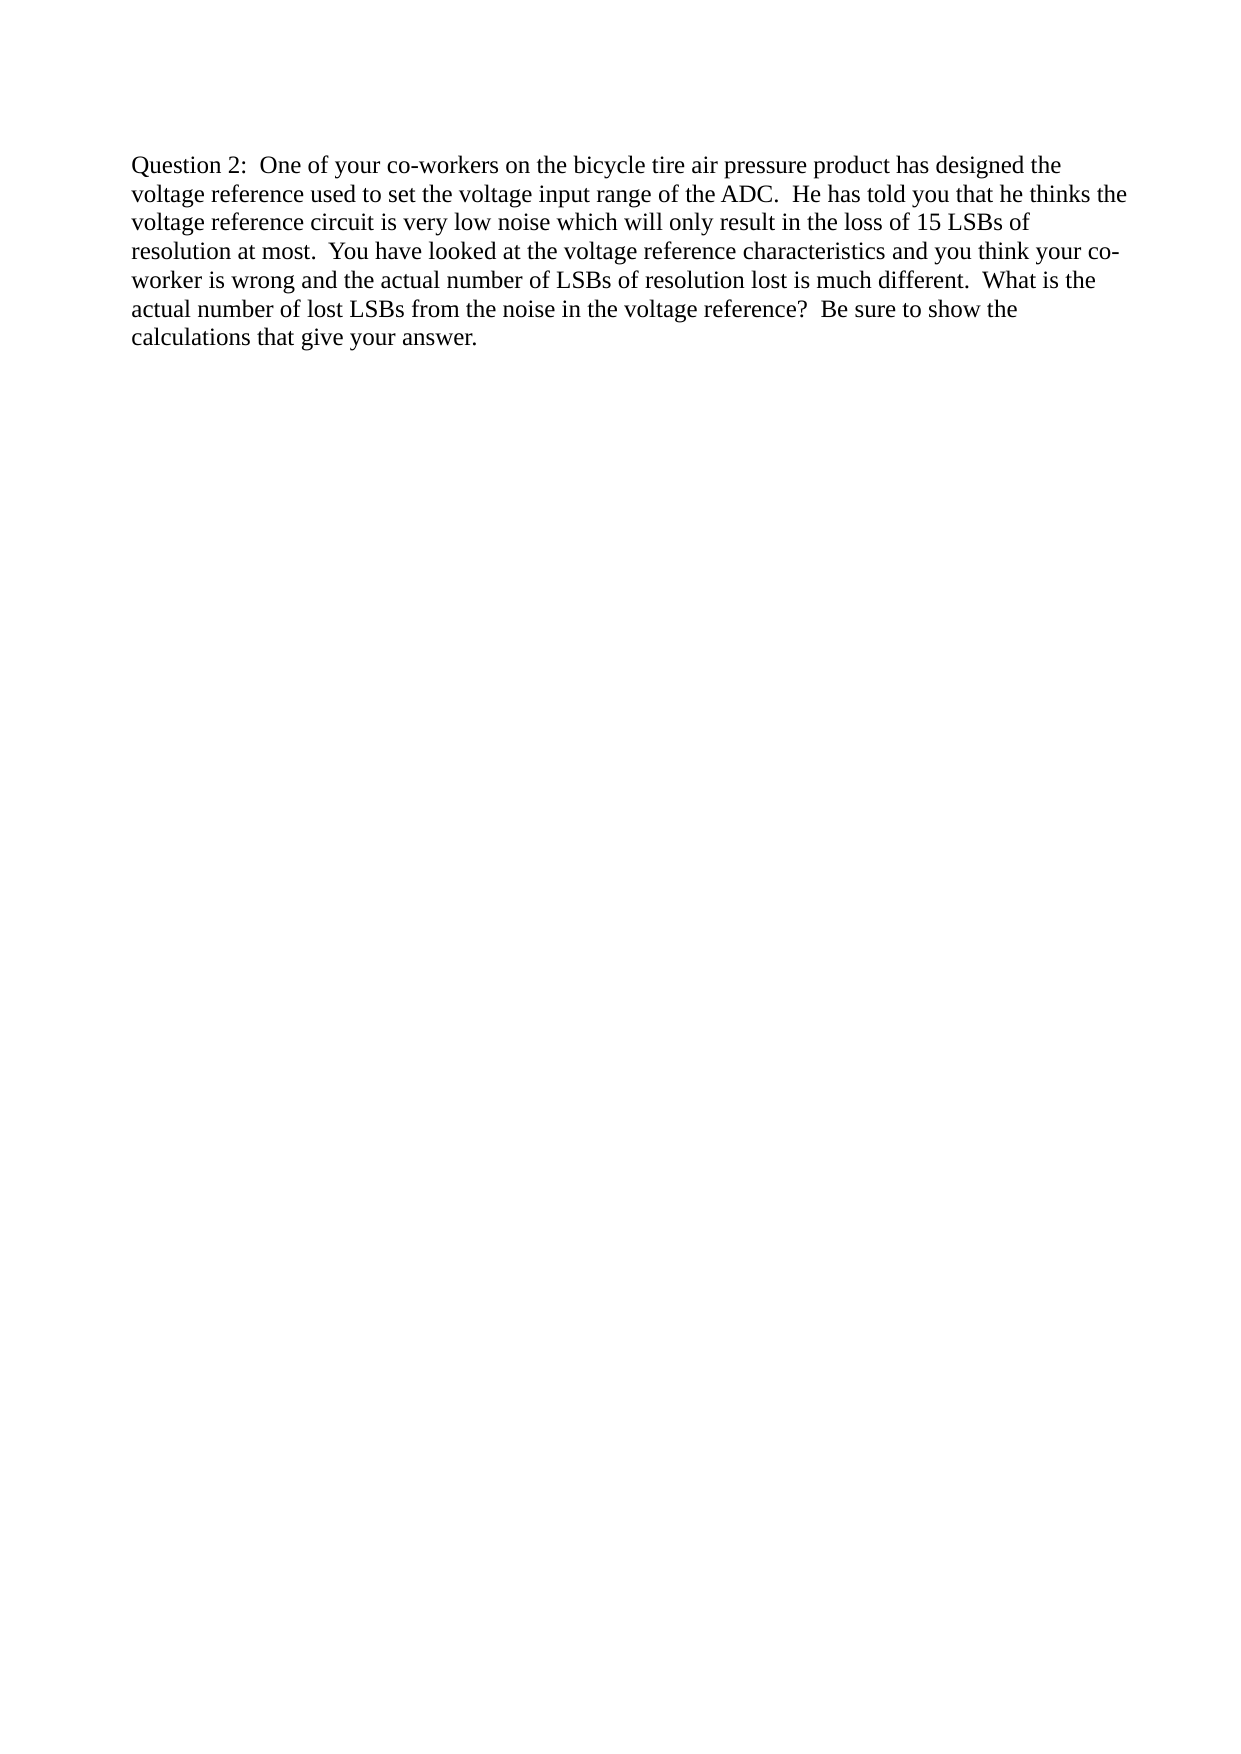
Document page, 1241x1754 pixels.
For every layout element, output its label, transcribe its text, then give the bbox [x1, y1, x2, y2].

text Question 2: One of your co-workers on the bicycle tire air pressure product has designed the voltage reference used to set the voltage input range of the ADC. He has told you that he thinks the voltage reference circuit is very low noise which will only result in the loss of 15 LSBs of resolution at most. You have looked at the voltage reference characteristics and you think your co-worker is wrong and the actual number of LSBs of resolution lost is much different. What is the actual number of lost LSBs from the noise in the voltage reference? Be sure to show the calculations that give your answer. [131, 150, 1128, 351]
